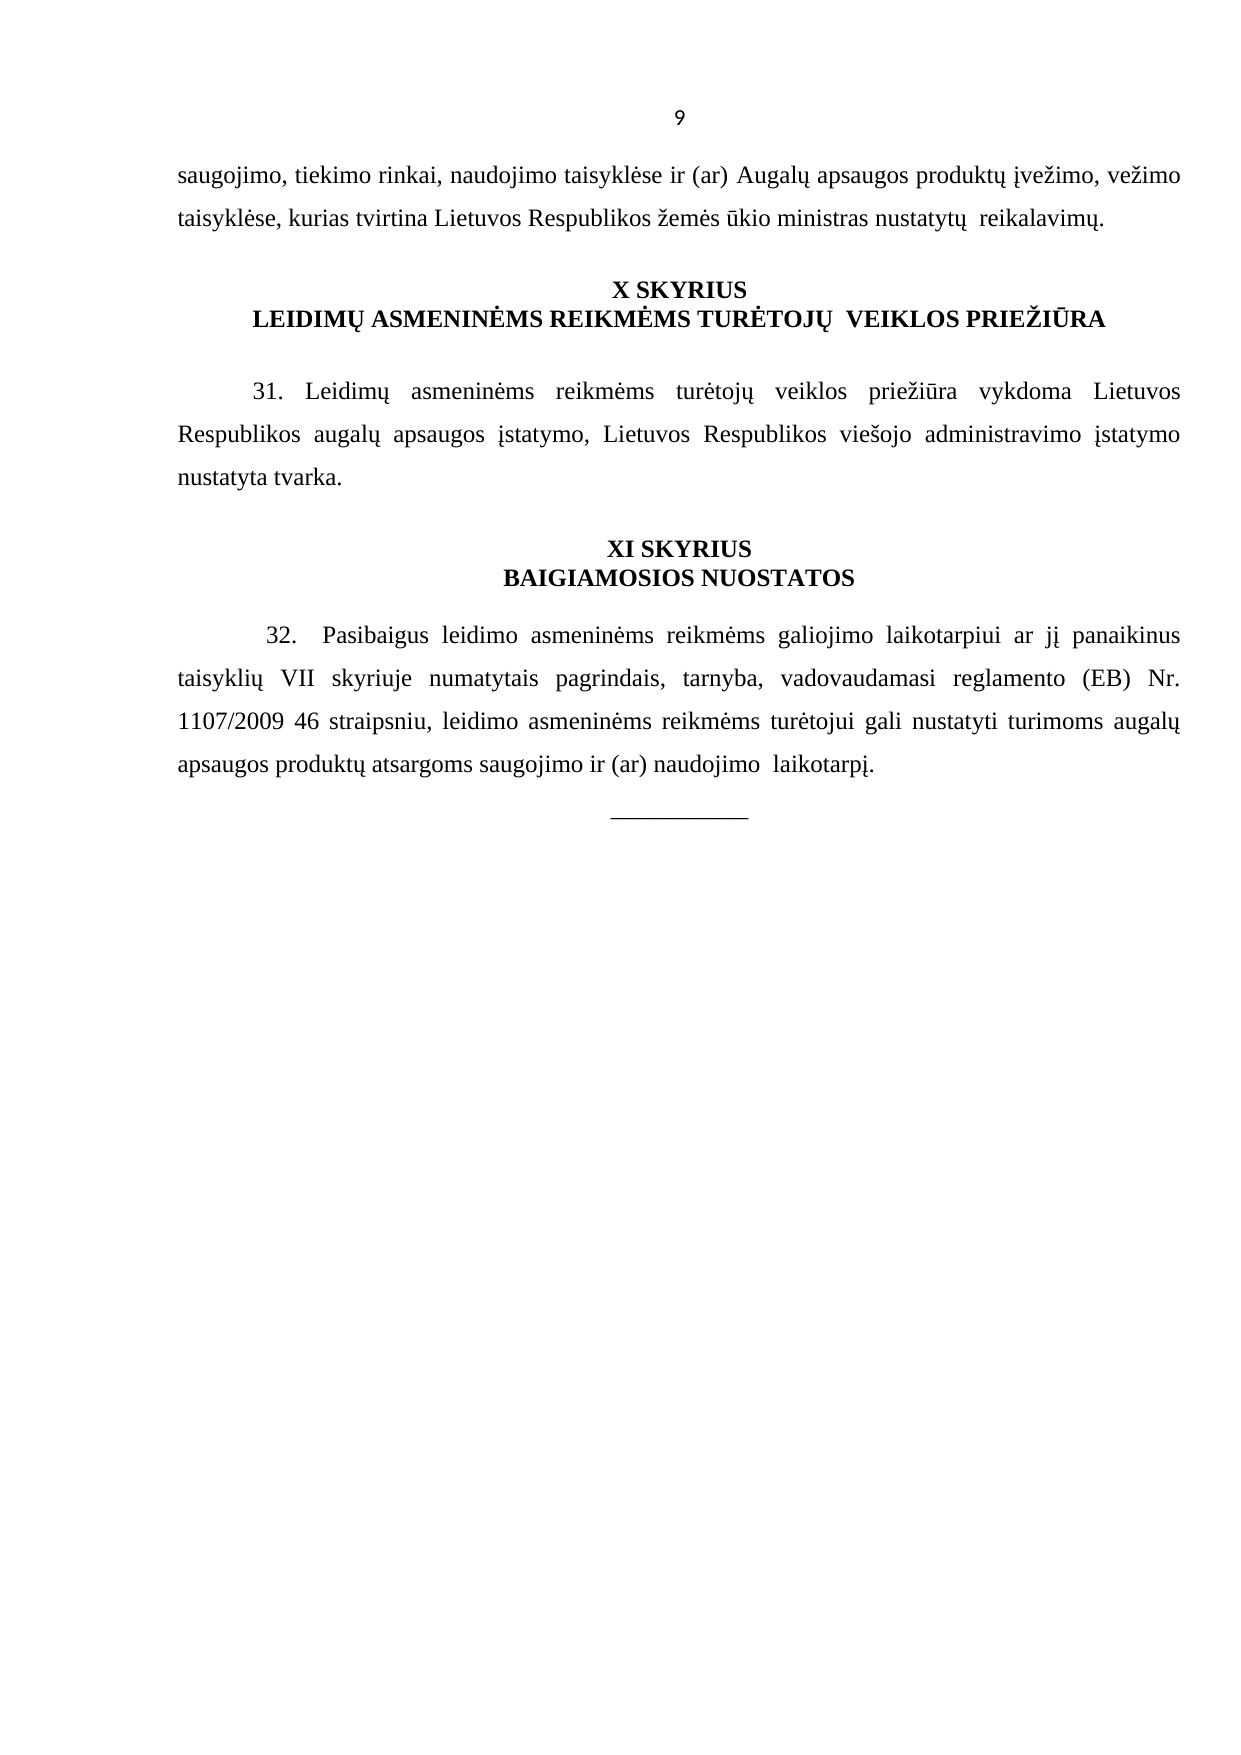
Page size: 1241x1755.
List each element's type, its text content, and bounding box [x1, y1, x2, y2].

text BAIGIAMOSIOS NUOSTATOS [177, 563, 1181, 591]
text 31. Leidimų asmeninėms reikmėms turėtojų veiklos priežiūra vykdoma Lietuvos Respublikos augalų apsaugos įstatymo, Lietuvos Respublikos viešojo administravimo įstatymo nustatyta tvarka. [177, 376, 1181, 491]
text XI SKYRIUS [177, 534, 1181, 563]
text X SKYRIUS [177, 275, 1181, 304]
text saugojimo, tiekimo rinkai, naudojimo taisyklėse ir (ar) Augalų apsaugos produktų įvežimo, vežimo taisyklėse, kurias tvirtina Lietuvos Respublikos žemės ūkio ministras nustatytų reikalavimų. [177, 160, 1181, 232]
text LEIDIMŲ ASMENINĖMS REIKMĖMS TURĖTOJŲ VEIKLOS PRIEŽIŪRA [177, 304, 1181, 333]
text ___________ [177, 793, 1181, 821]
text 32. Pasibaigus leidimo asmeninėms reikmėms galiojimo laikotarpiui ar jį panaikinus taisyklių VII skyriuje numatytais pagrindais, tarnyba, vadovaudamasi reglamento (EB) Nr. 1107/2009 46 straipsniu, leidimo asmeninėms reikmėms turėtojui gali nustatyti turimoms augalų apsaugos produktų atsargoms saugojimo ir (ar) naudojimo laikotarpį. [177, 620, 1181, 778]
